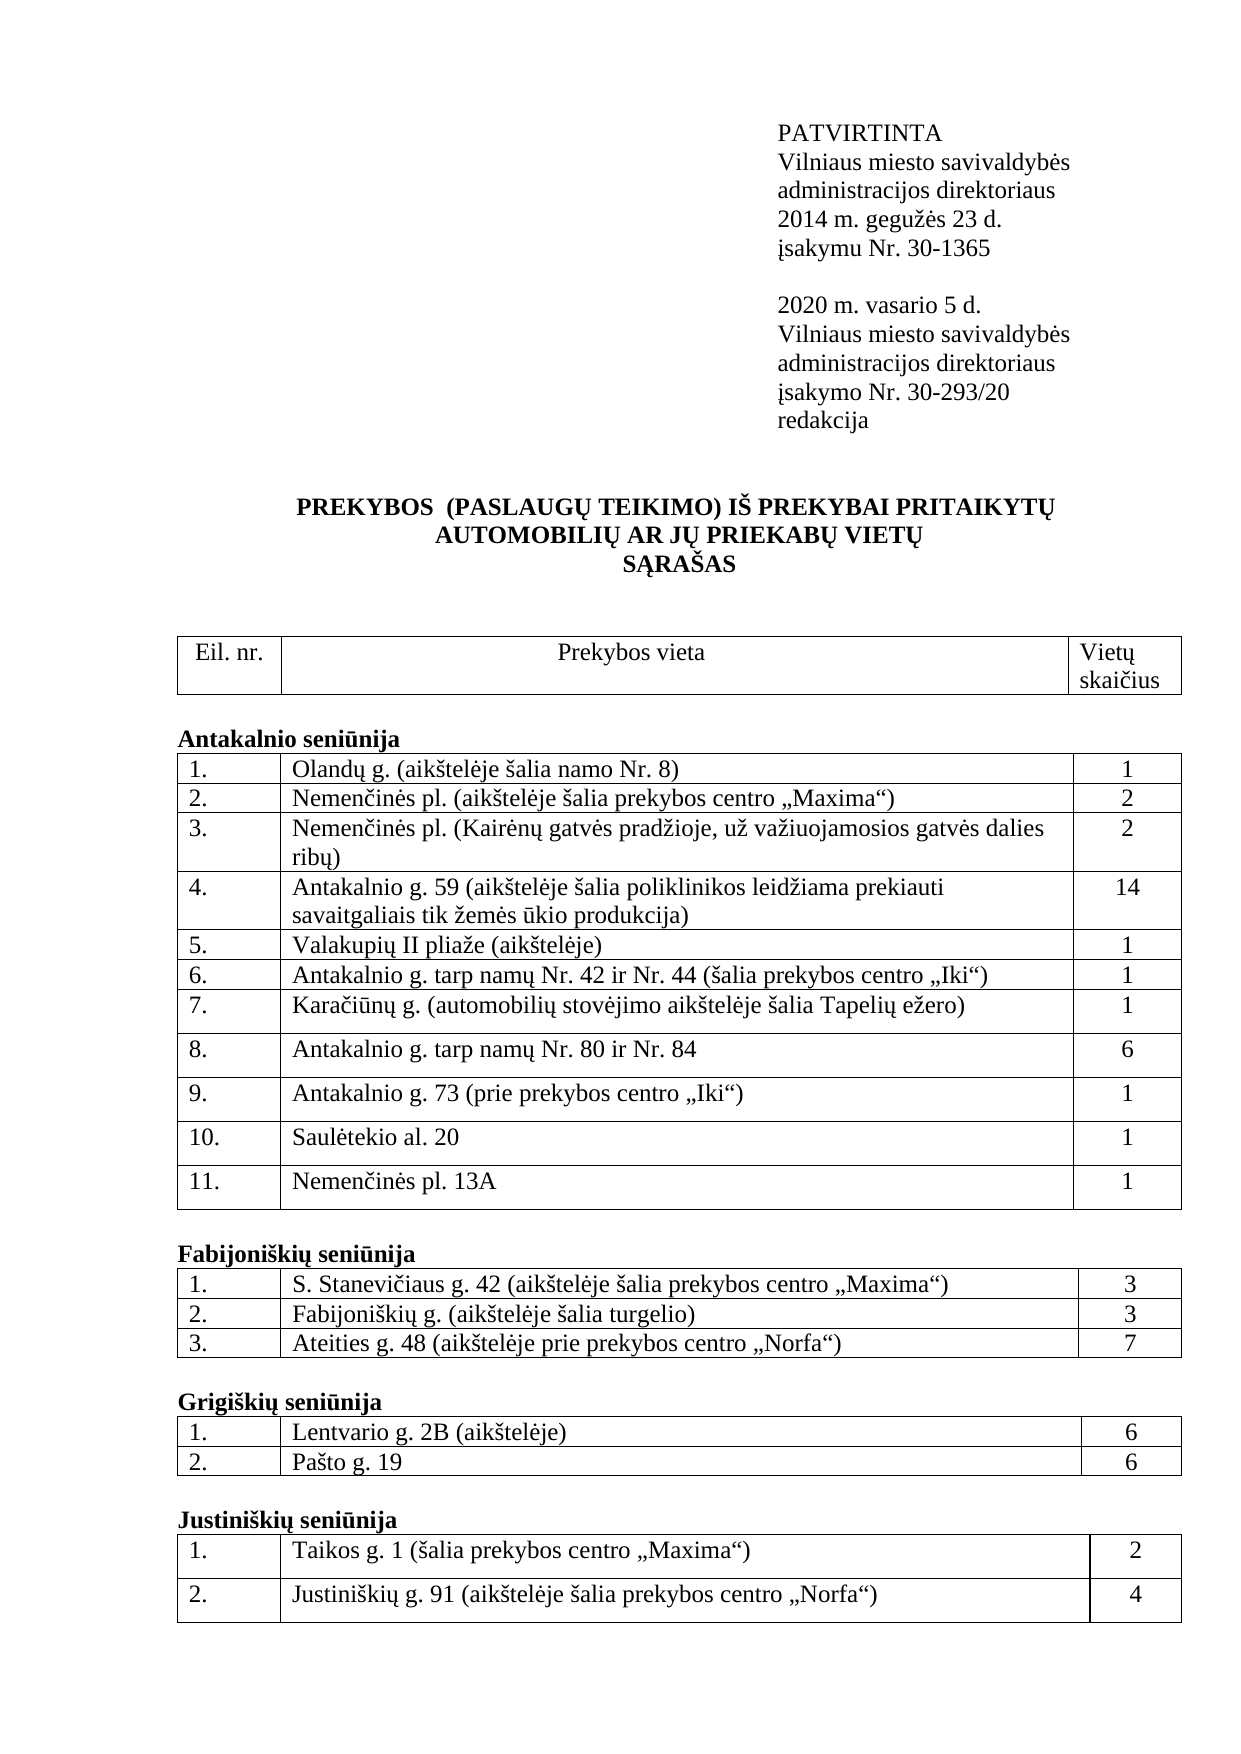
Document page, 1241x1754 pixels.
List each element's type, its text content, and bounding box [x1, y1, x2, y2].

table_header 1 [1074, 754, 1181, 782]
table_header Eil. nr. [178, 637, 281, 694]
text Grigiškių seniūnija [177, 1387, 1181, 1416]
table_header 1. [178, 1417, 280, 1446]
table_cell 3. [178, 813, 280, 871]
text Justiniškių seniūnija [177, 1505, 1181, 1534]
table_cell 6. [178, 960, 280, 989]
table_cell 4 [1091, 1579, 1181, 1622]
table_cell Antakalnio g. tarp namų Nr. 80 ir Nr. 84 [281, 1034, 1073, 1077]
text Vilniaus miesto savivaldybės [709, 147, 1181, 176]
table_cell Pašto g. 19 [281, 1447, 1081, 1475]
table_header Taikos g. 1 (šalia prekybos centro „Maxima“) [281, 1535, 1089, 1578]
table_cell Antakalnio g. 73 (prie prekybos centro „Iki“) [281, 1078, 1073, 1121]
table_cell Saulėtekio al. 20 [281, 1122, 1073, 1165]
text Vilniaus miesto savivaldybės [709, 319, 1181, 348]
table_cell Antakalnio g. tarp namų Nr. 42 ir Nr. 44 (šalia prekybos centro „Iki“) [281, 960, 1073, 989]
text 2020 m. vasario 5 d. [709, 291, 1181, 319]
table_cell 2. [178, 1579, 280, 1622]
table_cell Karačiūnų g. (automobilių stovėjimo aikštelėje šalia Tapelių ežero) [281, 990, 1073, 1033]
table_cell Nemenčinės pl. (aikštelėje šalia prekybos centro „Maxima“) [281, 784, 1073, 812]
text SĄRAŠAS [177, 549, 1181, 578]
table_header Olandų g. (aikštelėje šalia namo Nr. 8) [281, 754, 1073, 782]
table_cell 2 [1074, 813, 1181, 871]
table_cell Fabijoniškių g. (aikštelėje šalia turgelio) [281, 1299, 1078, 1327]
table_cell Valakupių II pliaže (aikštelėje) [281, 930, 1073, 959]
table_cell 1 [1074, 990, 1181, 1033]
table_header 1. [178, 1535, 280, 1578]
table_header 6 [1082, 1417, 1181, 1446]
table_cell 1 [1074, 1078, 1181, 1121]
table_cell 5. [178, 930, 280, 959]
table_cell 6 [1074, 1034, 1181, 1077]
text 2014 m. gegužės 23 d. [709, 204, 1181, 233]
table_cell Antakalnio g. 59 (aikštelėje šalia poliklinikos leidžiama prekiauti savaitgaliais tik žemės ūkio produkcija) [281, 872, 1073, 929]
text administracijos direktoriaus [709, 348, 1181, 377]
table_cell 14 [1074, 872, 1181, 929]
text įsakymu Nr. 30-1365 [709, 233, 1181, 262]
text PREKYBOS (PASLAUGŲ TEIKIMO) IŠ PREKYBAI PRITAIKYTŲ [177, 492, 1181, 521]
table_cell 10. [178, 1122, 280, 1165]
table_cell 1 [1074, 960, 1181, 989]
text Fabijoniškių seniūnija [177, 1239, 1181, 1268]
table_cell Nemenčinės pl. 13A [281, 1166, 1073, 1209]
text PATVIRTINTA [709, 118, 1181, 147]
text redakcija [709, 406, 1181, 434]
table_cell 9. [178, 1078, 280, 1121]
text administracijos direktoriaus [709, 176, 1181, 204]
table_cell 2. [178, 784, 280, 812]
table_cell 4. [178, 872, 280, 929]
table_cell Nemenčinės pl. (Kairėnų gatvės pradžioje, už važiuojamosios gatvės dalies ribų) [281, 813, 1073, 871]
table_cell 1 [1074, 1166, 1181, 1209]
table_header 1. [178, 1269, 280, 1298]
table_cell Ateities g. 48 (aikštelėje prie prekybos centro „Norfa“) [281, 1329, 1078, 1357]
table_cell 3. [178, 1329, 280, 1357]
table_cell 2. [178, 1299, 280, 1327]
table_header 1. [178, 754, 280, 782]
table_header Prekybos vieta [282, 637, 1068, 694]
table_header Lentvario g. 2B (aikštelėje) [281, 1417, 1081, 1446]
table_cell 2 [1074, 784, 1181, 812]
table_cell 7 [1079, 1329, 1181, 1357]
text Antakalnio seniūnija [177, 724, 1181, 753]
text AUTOMOBILIŲ AR JŲ PRIEKABŲ VIETŲ [177, 521, 1181, 549]
table_cell 3 [1079, 1299, 1181, 1327]
table_header 2 [1091, 1535, 1181, 1578]
text įsakymo Nr. 30-293/20 [709, 377, 1181, 406]
table_cell 1 [1074, 1122, 1181, 1165]
table_header 3 [1079, 1269, 1181, 1298]
table_header S. Stanevičiaus g. 42 (aikštelėje šalia prekybos centro „Maxima“) [281, 1269, 1078, 1298]
table_header Vietų skaičius [1069, 637, 1181, 694]
table_cell 11. [178, 1166, 280, 1209]
table_cell 7. [178, 990, 280, 1033]
table_cell 1 [1074, 930, 1181, 959]
table_cell Justiniškių g. 91 (aikštelėje šalia prekybos centro „Norfa“) [281, 1579, 1089, 1622]
table_cell 6 [1082, 1447, 1181, 1475]
table_cell 8. [178, 1034, 280, 1077]
table_cell 2. [178, 1447, 280, 1475]
